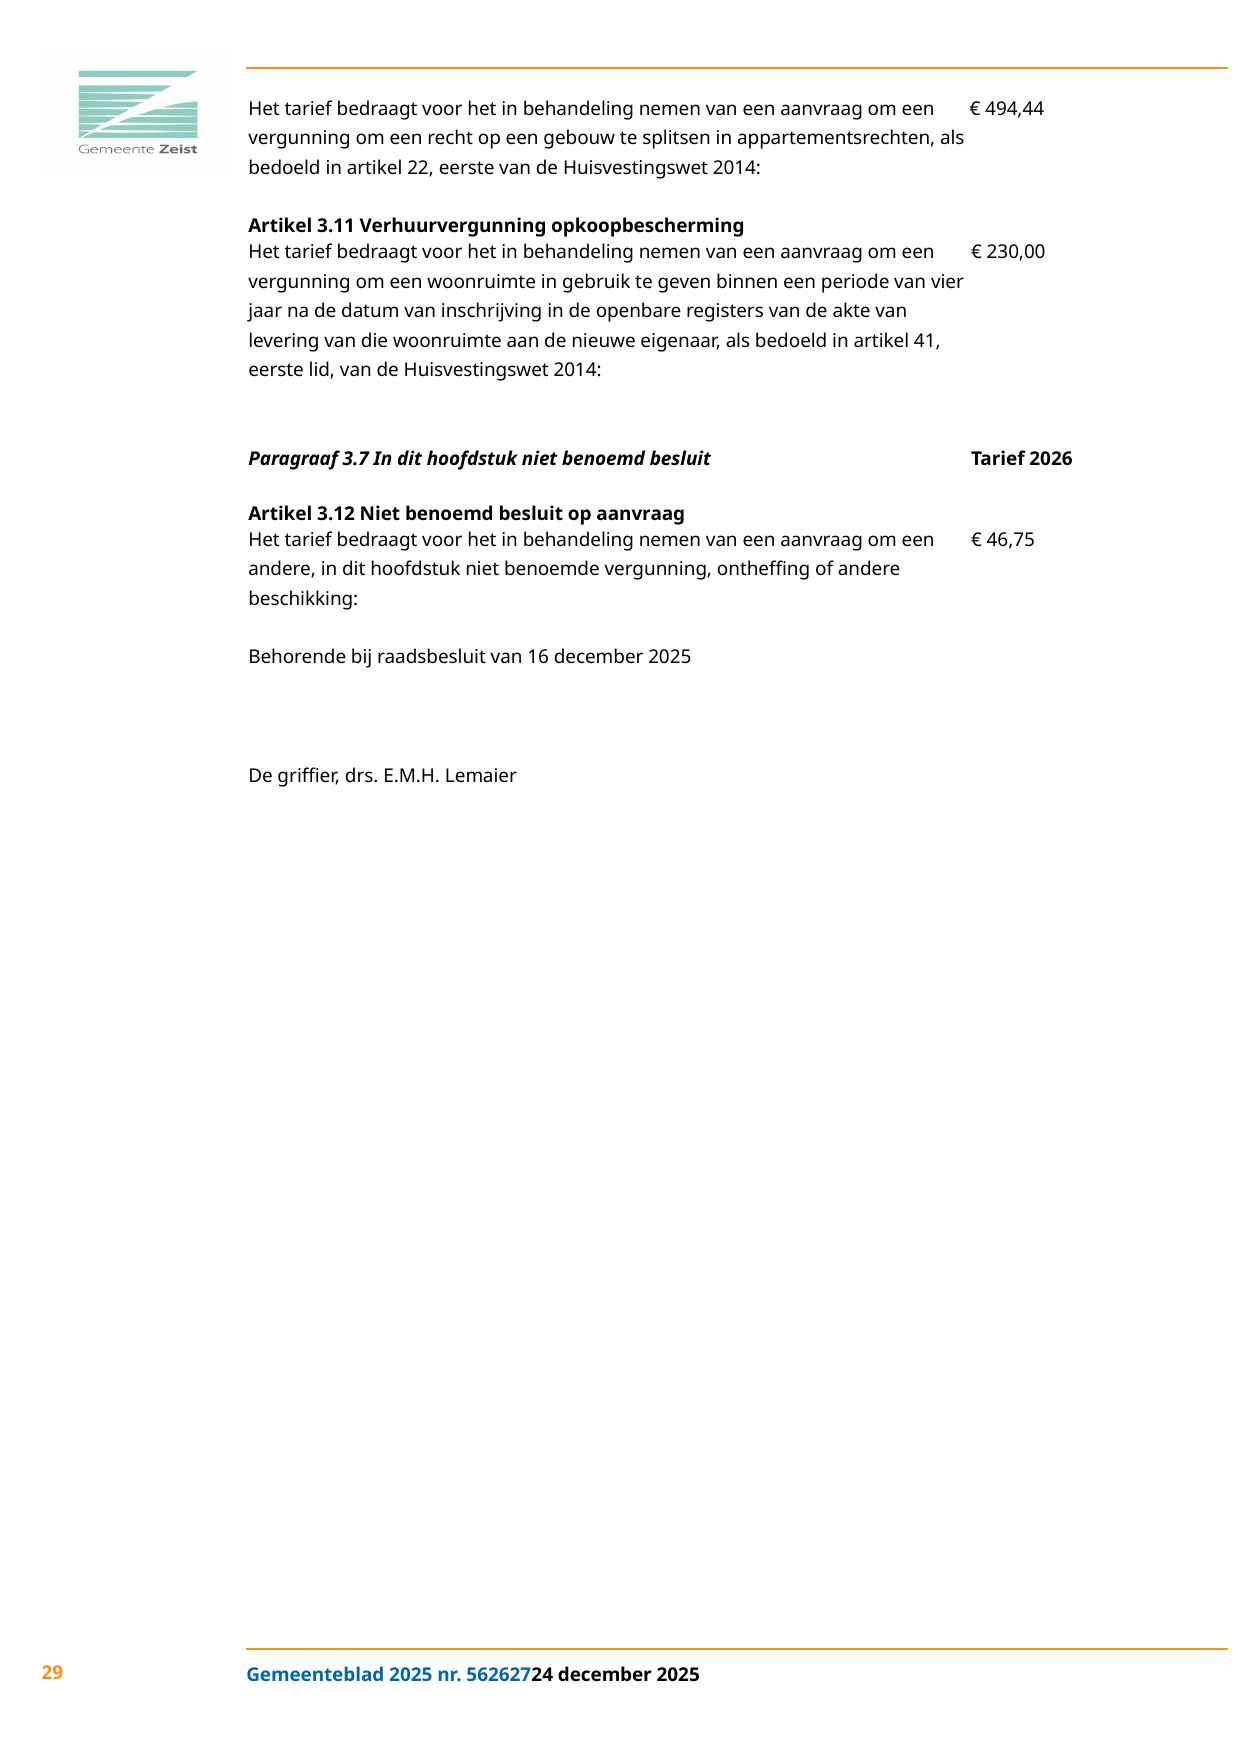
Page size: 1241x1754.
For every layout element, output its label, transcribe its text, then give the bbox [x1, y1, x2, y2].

table_header Artikel 3.11 Verhuurvergunning opkoopbescherming [248, 213, 1152, 238]
table_cell Artikel 3.12 Niet benoemd besluit op aanvraag [248, 500, 1152, 526]
table_header Paragraaf 3.7 In dit hoofdstuk niet benoemd besluit [248, 445, 971, 500]
table_header Tarief 2026 [971, 445, 1152, 500]
table_cell Het tarief bedraagt voor het in behandeling nemen van een aanvraag om een vergunning om een woonruimte in gebruik te geven binnen een periode van vier jaar na de datum van inschrijving in de openbare registers van de akte van levering van die woonruimte aan de nieuwe eigenaar, als bedoeld in artikel 41, eerste lid, van de Huisvestingswet 2014: [248, 238, 971, 382]
table_cell € 46,75 [971, 526, 1152, 611]
text De griffier, drs. E.M.H. Lemaier [248, 762, 1152, 788]
table_cell € 494,44 [969, 95, 1152, 180]
table_cell Het tarief bedraagt voor het in behandeling nemen van een aanvraag om een vergunning om een recht op een gebouw te splitsen in appartementsrechten, als bedoeld in artikel 22, eerste van de Huisvestingswet 2014: [248, 95, 969, 180]
picture [41, 47, 231, 172]
table_cell € 230,00 [971, 238, 1152, 382]
text Behorende bij raadsbesluit van 16 december 2025 [248, 644, 1152, 669]
table_cell Het tarief bedraagt voor het in behandeling nemen van een aanvraag om een andere, in dit hoofdstuk niet benoemde vergunning, ontheffing of andere beschikking: [248, 526, 971, 611]
